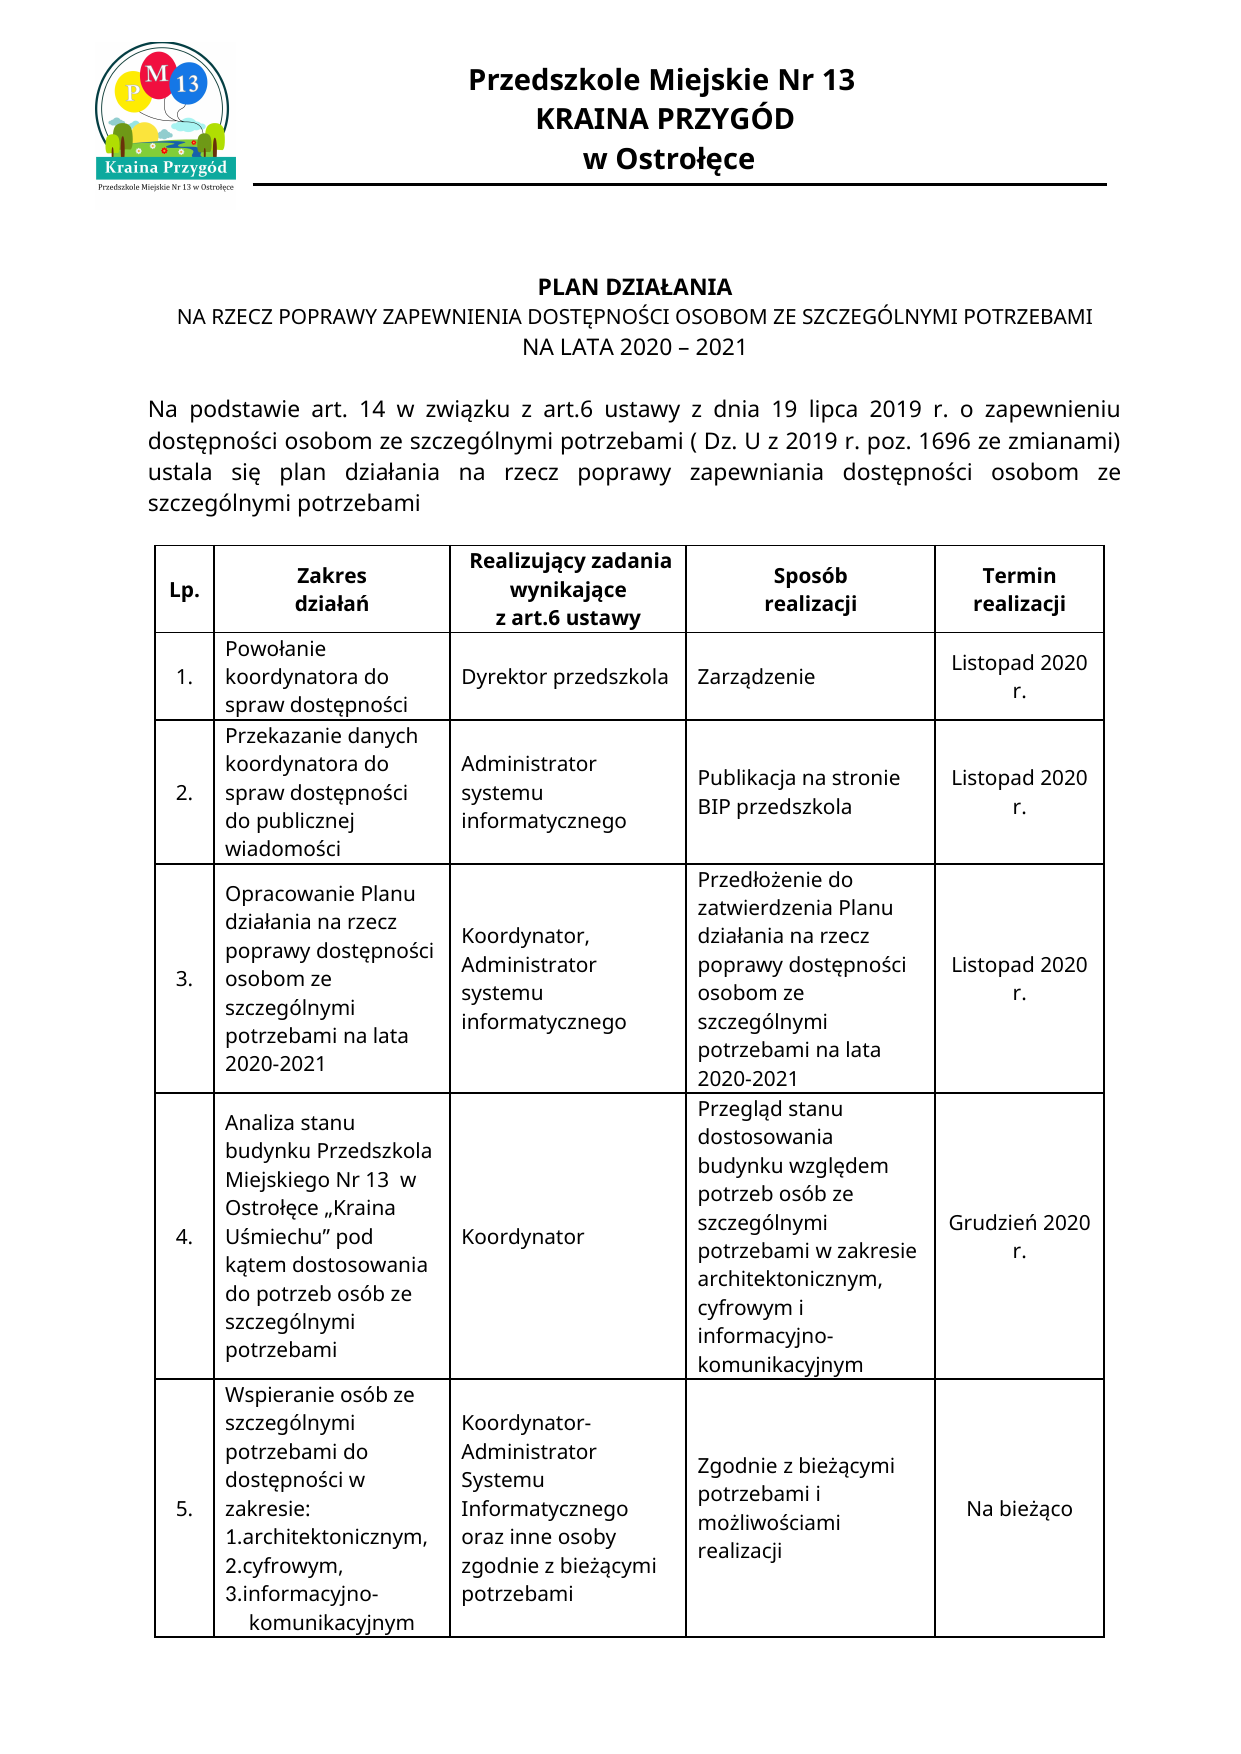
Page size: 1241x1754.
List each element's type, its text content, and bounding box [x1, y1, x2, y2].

table_cell Listopad 2020 r. [936, 633, 1103, 719]
table_header Lp. [156, 546, 213, 632]
table_header Termin realizacji [936, 546, 1103, 632]
table_cell Koordynator-Administrator Systemu Informatycznego oraz inne osoby zgodnie z bieżącymi potrzebami [451, 1380, 685, 1636]
table_cell Administrator systemu informatycznego [451, 721, 685, 863]
table_cell Dyrektor przedszkola [451, 633, 685, 719]
text NA RZECZ POPRAWY ZAPEWNIENIA DOSTĘPNOŚCI OSOBOM ZE SZCZEGÓLNYMI POTRZEBAMI [148, 302, 1122, 331]
table_cell Zgodnie z bieżącymi potrzebami i możliwościami realizacji [687, 1380, 934, 1636]
table_cell Listopad 2020 r. [936, 865, 1103, 1092]
table_cell Powołanie koordynatora do spraw dostępności [215, 633, 449, 719]
table_cell Na bieżąco [936, 1380, 1103, 1636]
table_cell Publikacja na stronie BIP przedszkola [687, 721, 934, 863]
table_cell Koordynator [451, 1094, 685, 1378]
table_cell Grudzień 2020 r. [936, 1094, 1103, 1378]
table_cell Przekazanie danych koordynatora do spraw dostępności do publicznej wiadomości [215, 721, 449, 863]
table_cell 3. [156, 865, 213, 1092]
table_cell Analiza stanu budynku Przedszkola Miejskiego Nr 13 w Ostrołęce „Kraina Uśmiechu” pod kątem dostosowania do potrzeb osób ze szczególnymi potrzebami [215, 1094, 449, 1378]
table_cell Zarządzenie [687, 633, 934, 719]
table_header Sposób realizacji [687, 546, 934, 632]
table_header Zakres działań [215, 546, 449, 632]
text Na podstawie art. 14 w związku z art.6 ustawy z dnia 19 lipca 2019 r. o zapewnieniu dostępności osobom ze szczególnymi potrzebami ( Dz. U z 2019 r. poz. 1696 ze zmianami) ustala się plan działania na rzecz poprawy zapewniania dostępności osobom ze szczególnymi potrzebami [148, 393, 1122, 518]
table_cell 2. [156, 721, 213, 863]
table_cell 4. [156, 1094, 213, 1378]
table_cell Koordynator, Administrator systemu informatycznego [451, 865, 685, 1092]
table_cell 1. [156, 633, 213, 719]
table_cell Listopad 2020 r. [936, 721, 1103, 863]
table_cell Wspieranie osób ze szczególnymi potrzebami do dostępności w zakresie: architektonicznym, cyfrowym, informacyjno-komunikacyjnym [215, 1380, 449, 1636]
table_cell Przegląd stanu dostosowania budynku względem potrzeb osób ze szczególnymi potrzebami w zakresie architektonicznym, cyfrowym i informacyjno-komunikacyjnym [687, 1094, 934, 1378]
text NA LATA 2020 – 2021 [148, 331, 1122, 362]
table_cell 5. [156, 1380, 213, 1636]
table_cell Przedłożenie do zatwierdzenia Planu działania na rzecz poprawy dostępności osobom ze szczególnymi potrzebami na lata 2020-2021 [687, 865, 934, 1092]
text PLAN DZIAŁANIA [148, 271, 1122, 302]
table_header Realizujący zadania wynikające z art.6 ustawy [451, 546, 685, 632]
table_cell Opracowanie Planu działania na rzecz poprawy dostępności osobom ze szczególnymi potrzebami na lata 2020-2021 [215, 865, 449, 1092]
